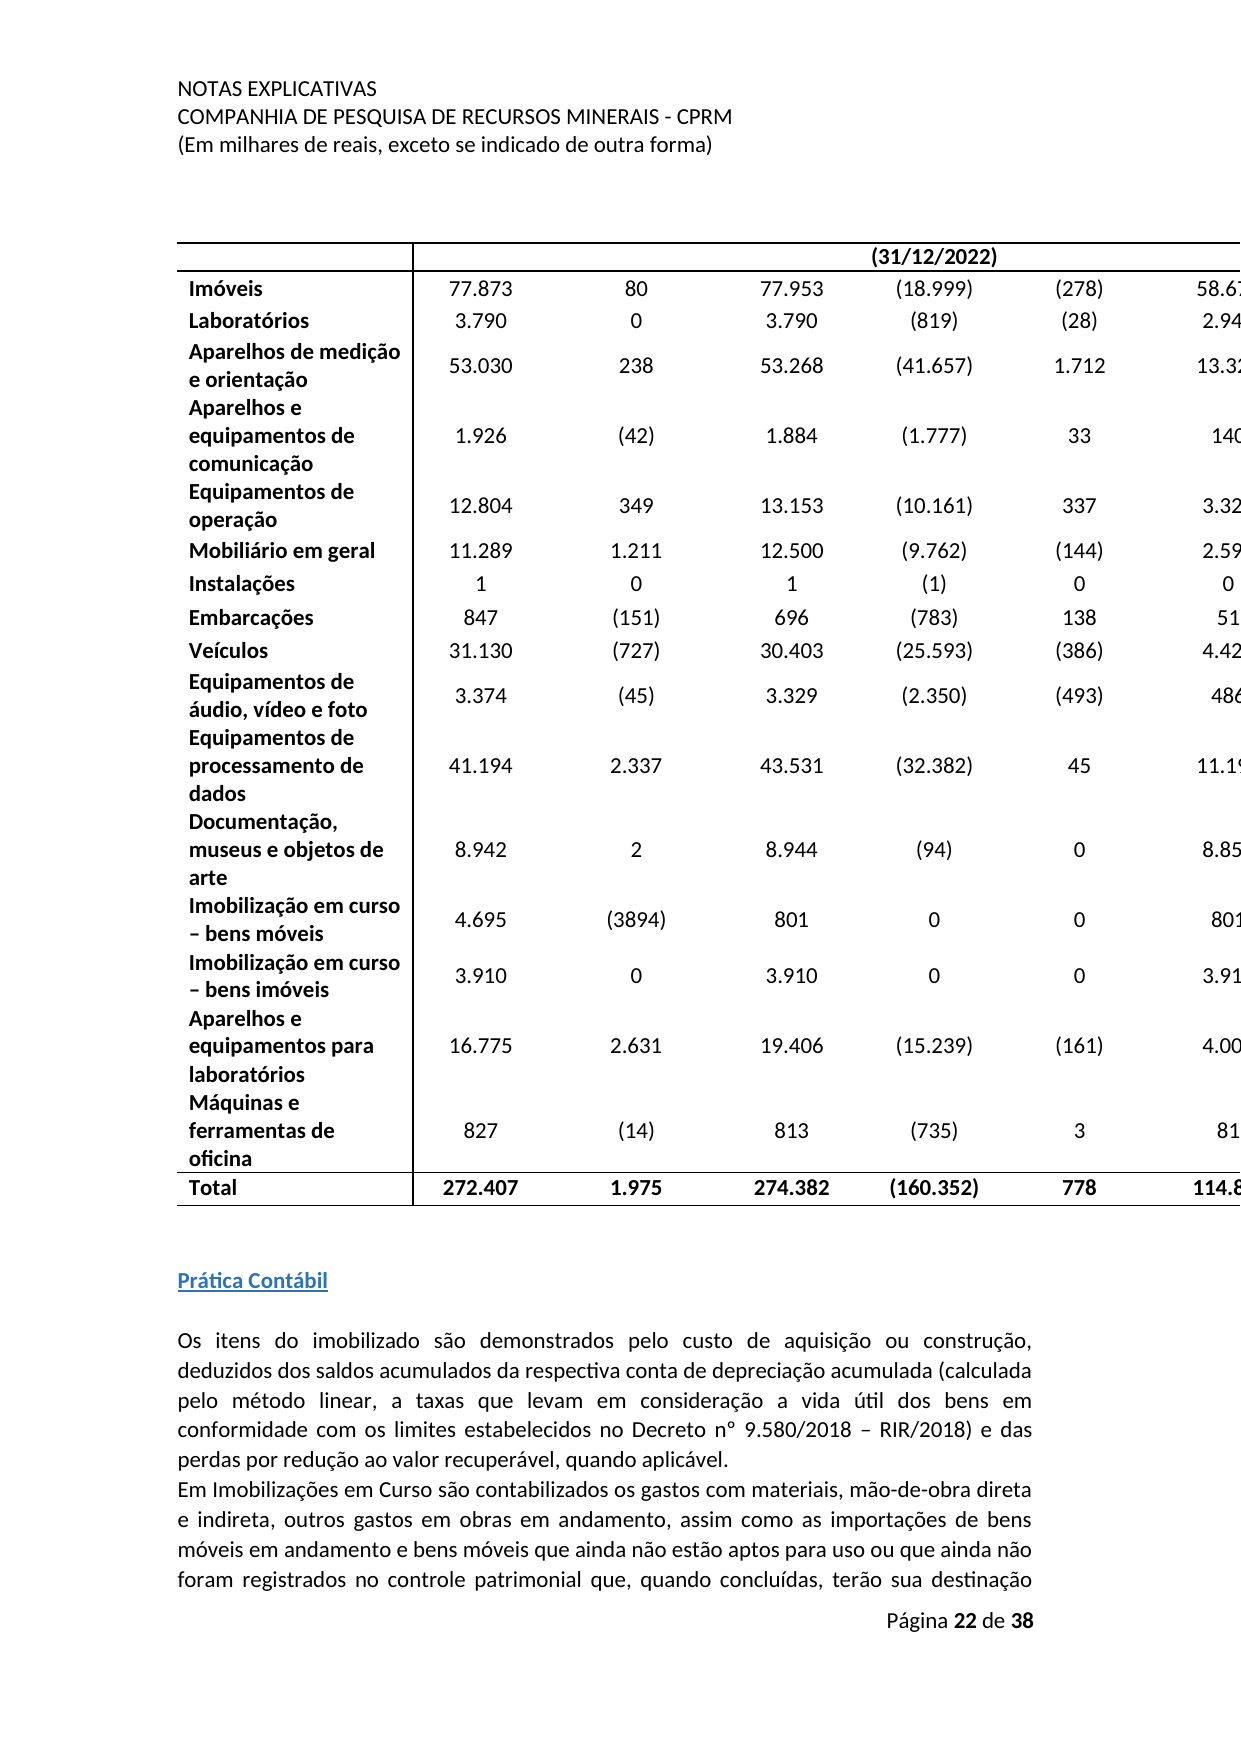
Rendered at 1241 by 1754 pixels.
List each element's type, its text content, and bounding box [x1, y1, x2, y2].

table_cell 80 [548, 272, 724, 303]
table_cell 12.500 [724, 533, 859, 567]
table_cell 11.289 [414, 533, 548, 567]
table_cell (278) [1009, 272, 1149, 303]
table_cell 43.531 [724, 724, 859, 807]
table_cell 349 [548, 477, 724, 533]
table_header Saldo Líquido (30/06/2023) [1150, 244, 1240, 270]
table_cell (45) [548, 668, 724, 723]
text Prática Contábil [177, 1266, 1034, 1294]
table_cell 813 [724, 1088, 859, 1172]
table_cell 3.910 [414, 948, 548, 1004]
table_cell (151) [548, 600, 724, 634]
table_cell Aparelhos e equipamentos de comunicação [177, 393, 412, 477]
table_cell (493) [1009, 668, 1149, 723]
table_cell 45 [1009, 724, 1149, 807]
table_cell (28) [1009, 304, 1149, 337]
table_cell 33 [1009, 393, 1149, 477]
table_cell (18.999) [859, 272, 1009, 303]
table_cell Equipamentos de operação [177, 477, 412, 533]
table_cell 4.695 [414, 892, 548, 948]
table_cell (160.352) [859, 1173, 1009, 1205]
table_header (31/12/2022) [859, 244, 1009, 270]
table_cell Aparelhos de medição e orientação [177, 337, 412, 393]
table_cell 51 [1150, 600, 1240, 634]
table_header [1009, 244, 1149, 270]
table_cell 0 [548, 304, 724, 337]
table_cell 16.775 [414, 1004, 548, 1088]
text Em Imobilizações em Curso são contabilizados os gastos com materiais, mão-de-obra direta e indireta, outros gastos em obras em andamento, assim como as importações de bens móveis em andamento e bens móveis que ainda não estão aptos para uso ou que ainda não foram registrados no controle patrimonial que, quando concluídas, terão sua destinação [177, 1475, 1034, 1593]
table_cell Mobiliário em geral [177, 533, 412, 567]
table_cell (1) [859, 567, 1009, 600]
table_cell 2.594 [1150, 533, 1240, 567]
table_cell (9.762) [859, 533, 1009, 567]
table_header [414, 244, 548, 270]
table_cell 53.030 [414, 337, 548, 393]
table_cell (42) [548, 393, 724, 477]
table_cell 1 [724, 567, 859, 600]
table_cell (144) [1009, 533, 1149, 567]
table_cell 1.926 [414, 393, 548, 477]
table_cell (735) [859, 1088, 1009, 1172]
table_cell 41.194 [414, 724, 548, 807]
table_cell (1.777) [859, 393, 1009, 477]
table_cell Veículos [177, 634, 412, 667]
table_cell Imobilização em curso – bens móveis [177, 892, 412, 948]
table_cell 486 [1150, 668, 1240, 723]
table_cell 2.631 [548, 1004, 724, 1088]
table_cell 238 [548, 337, 724, 393]
table_cell Equipamentos de processamento de dados [177, 724, 412, 807]
table_cell 11.194 [1150, 724, 1240, 807]
table_cell Imóveis [177, 272, 412, 303]
table_cell 114.808 [1150, 1173, 1240, 1205]
table_cell 77.873 [414, 272, 548, 303]
table_cell 778 [1009, 1173, 1149, 1205]
table_cell (161) [1009, 1004, 1149, 1088]
table_cell 3.329 [1150, 477, 1240, 533]
table_header [548, 244, 724, 270]
table_cell 0 [1009, 948, 1149, 1004]
table_cell 4.424 [1150, 634, 1240, 667]
table_cell Imobilização em curso – bens imóveis [177, 948, 412, 1004]
table_cell (10.161) [859, 477, 1009, 533]
table_cell 1.884 [724, 393, 859, 477]
table_cell Total [177, 1173, 412, 1205]
table_cell 801 [724, 892, 859, 948]
table_cell 3.329 [724, 668, 859, 723]
table_cell 2.337 [548, 724, 724, 807]
table_cell 801 [1150, 892, 1240, 948]
table_cell Instalações [177, 567, 412, 600]
table_cell 3.374 [414, 668, 548, 723]
table_cell 272.407 [414, 1173, 548, 1205]
table_cell 8.942 [414, 808, 548, 892]
table_cell (2.350) [859, 668, 1009, 723]
table_cell 8.850 [1150, 808, 1240, 892]
table_cell (94) [859, 808, 1009, 892]
table_cell (386) [1009, 634, 1149, 667]
table_cell 337 [1009, 477, 1149, 533]
table_cell 3 [1009, 1088, 1149, 1172]
table_cell 19.406 [724, 1004, 859, 1088]
table_cell (14) [548, 1088, 724, 1172]
table_cell 3.790 [414, 304, 548, 337]
table_cell 13.323 [1150, 337, 1240, 393]
table_cell 1.211 [548, 533, 724, 567]
table_cell 0 [859, 892, 1009, 948]
text Os itens do imobilizado são demonstrados pelo custo de aquisição ou construção, deduzidos dos saldos acumulados da respectiva conta de depreciação acumulada (calculada pelo método linear, a taxas que levam em consideração a vida útil dos bens em conformidade com os limites estabelecidos no Decreto nº 9.580/2018 – RIR/2018) e das perdas por redução ao valor recuperável, quando aplicável. [177, 1326, 1034, 1473]
table_cell (25.593) [859, 634, 1009, 667]
table_cell 77.953 [724, 272, 859, 303]
table_cell Aparelhos e equipamentos para laboratórios [177, 1004, 412, 1088]
table_cell 140 [1150, 393, 1240, 477]
table_cell 1.712 [1009, 337, 1149, 393]
table_cell 4.006 [1150, 1004, 1240, 1088]
table_cell 827 [414, 1088, 548, 1172]
table_cell 0 [859, 948, 1009, 1004]
table_cell (15.239) [859, 1004, 1009, 1088]
table_cell 0 [1009, 892, 1149, 948]
table_cell Embarcações [177, 600, 412, 634]
table_cell (41.657) [859, 337, 1009, 393]
table_cell (783) [859, 600, 1009, 634]
table_cell 81 [1150, 1088, 1240, 1172]
table_cell 847 [414, 600, 548, 634]
table_cell (32.382) [859, 724, 1009, 807]
table_cell 30.403 [724, 634, 859, 667]
table_cell Documentação, museus e objetos de arte [177, 808, 412, 892]
table_cell 696 [724, 600, 859, 634]
table_cell 274.382 [724, 1173, 859, 1205]
table_cell (3894) [548, 892, 724, 948]
table_cell 53.268 [724, 337, 859, 393]
table_cell 0 [1009, 567, 1149, 600]
table_cell 3.910 [724, 948, 859, 1004]
table_cell 8.944 [724, 808, 859, 892]
table_cell 0 [1009, 808, 1149, 892]
table_cell 58.676 [1150, 272, 1240, 303]
table_cell Equipamentos de áudio, vídeo e foto [177, 668, 412, 723]
table_header [724, 244, 859, 270]
table_cell 1 [414, 567, 548, 600]
table_cell 0 [548, 948, 724, 1004]
table_cell 138 [1009, 600, 1149, 634]
table_cell 0 [1150, 567, 1240, 600]
table_cell 13.153 [724, 477, 859, 533]
table_cell 2.943 [1150, 304, 1240, 337]
table_cell 31.130 [414, 634, 548, 667]
table_cell 3.910 [1150, 948, 1240, 1004]
table_cell 2 [548, 808, 724, 892]
table_cell 1.975 [548, 1173, 724, 1205]
table_cell 12.804 [414, 477, 548, 533]
table_cell (819) [859, 304, 1009, 337]
table_cell Laboratórios [177, 304, 412, 337]
table_cell (727) [548, 634, 724, 667]
table_cell 3.790 [724, 304, 859, 337]
table_cell 0 [548, 567, 724, 600]
table_cell Máquinas e ferramentas de oficina [177, 1088, 412, 1172]
table_header [177, 244, 412, 270]
